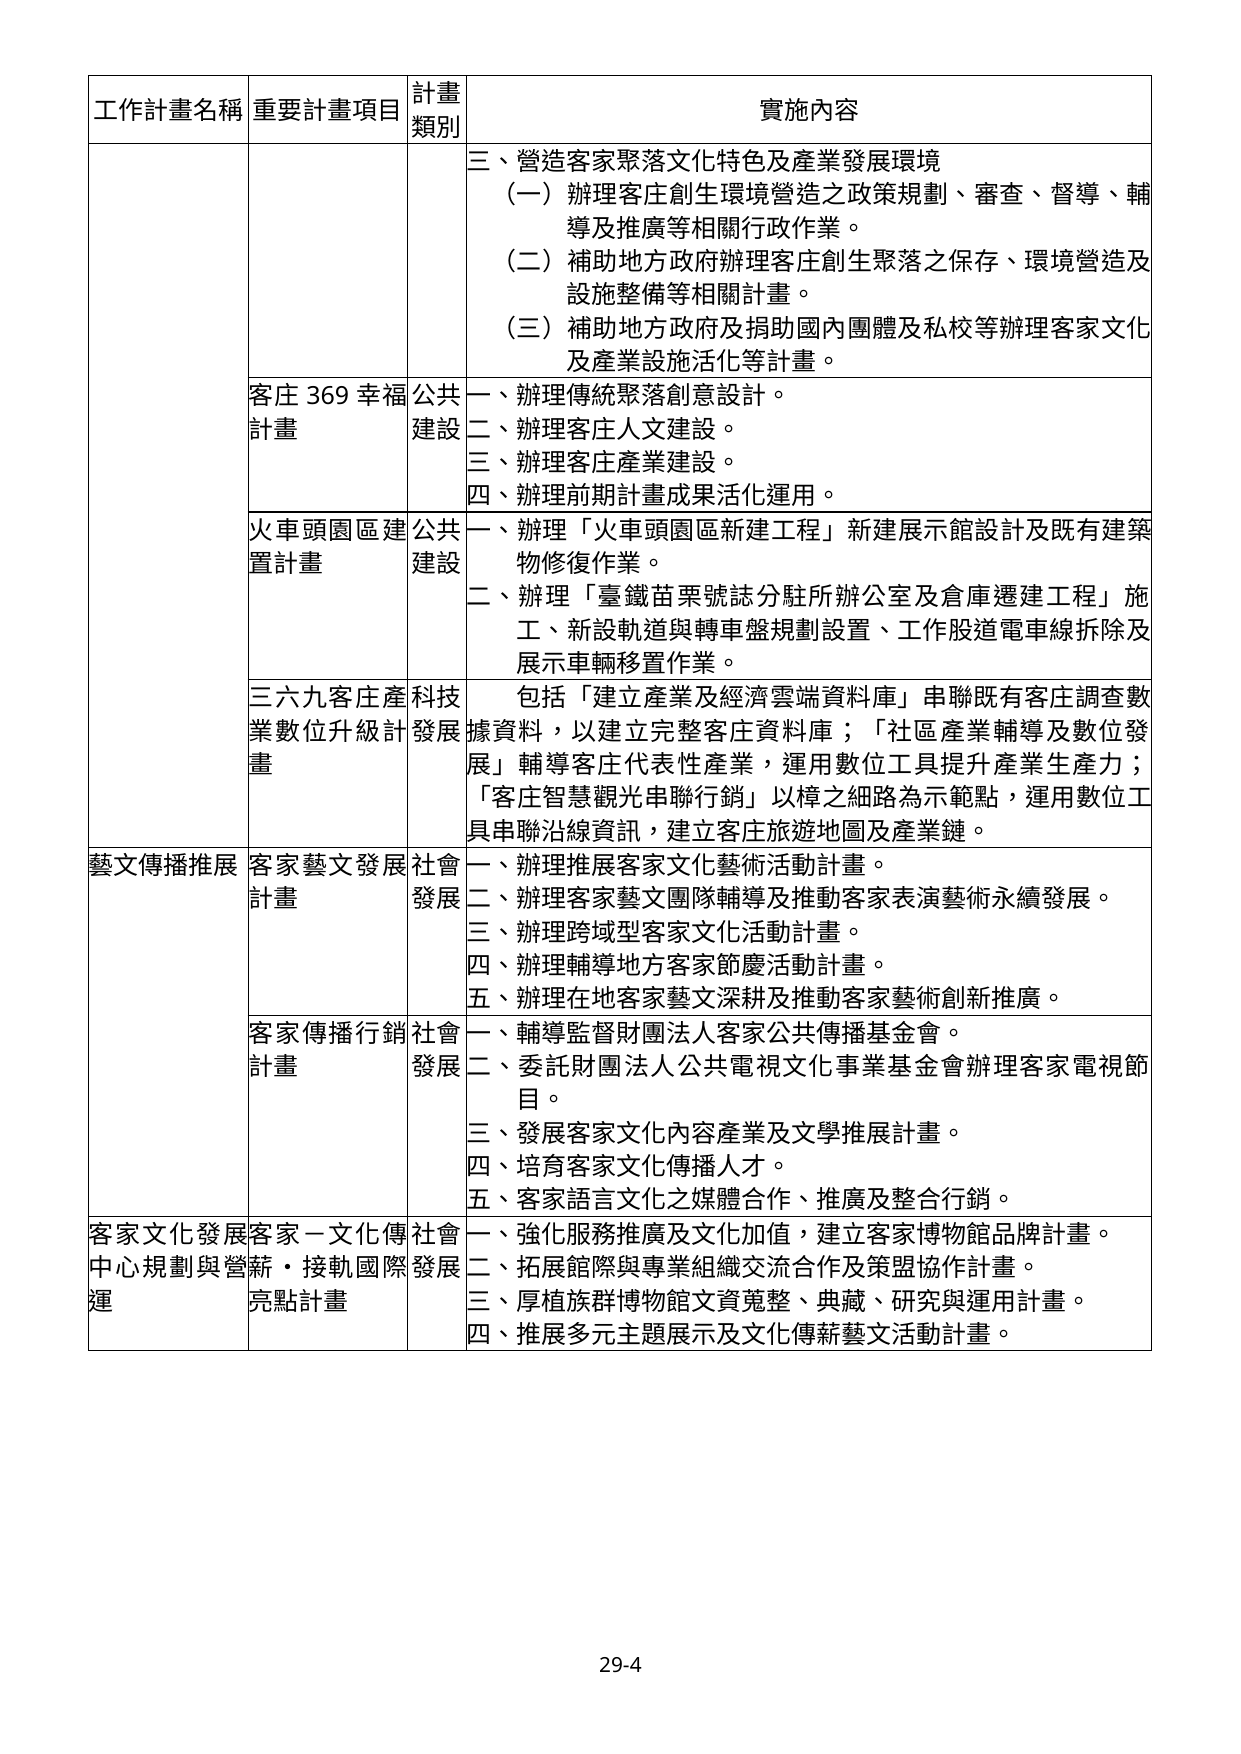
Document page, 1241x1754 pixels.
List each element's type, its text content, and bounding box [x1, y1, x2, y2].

table_cell 科技發展 [408, 680, 466, 847]
table_cell 一、辦理「火車頭園區新建工程」新建展示館設計及既有建築物修復作業。 二、辦理「臺鐵苗栗號誌分駐所辦公室及倉庫遷建工程」施工、新設軌道與轉車盤規劃設置、工作股道電車線拆除及展示車輛移置作業。 [467, 513, 1151, 679]
table_cell [89, 144, 248, 847]
table_cell 客家傳播行銷計畫 [249, 1016, 407, 1216]
table_cell 客家－文化傳薪•接軌國際亮點計畫 [249, 1217, 407, 1350]
table_cell 一、辦理推展客家文化藝術活動計畫。 二、辦理客家藝文團隊輔導及推動客家表演藝術永續發展。 三、辦理跨域型客家文化活動計畫。 四、辦理輔導地方客家節慶活動計畫。 五、辦理在地客家藝文深耕及推動客家藝術創新推廣。 [467, 848, 1151, 1014]
table_cell 客家文化發展中心規劃與營運 [89, 1217, 248, 1350]
table_cell 一、辦理傳統聚落創意設計。 二、辦理客庄人文建設。 三、辦理客庄產業建設。 四、辦理前期計畫成果活化運用。 [467, 378, 1151, 511]
table_cell 社會發展 [408, 848, 466, 1014]
table_cell 三六九客庄產業數位升級計畫 [249, 680, 407, 847]
table_header 實施內容 [467, 76, 1151, 143]
table_cell [249, 144, 407, 377]
table_cell 三、營造客家聚落文化特色及產業發展環境 （一）辦理客庄創生環境營造之政策規劃、審查、督導、輔導及推廣等相關行政作業。 （二）補助地方政府辦理客庄創生聚落之保存、環境營造及設施整備等相關計畫。 （三）補助地方政府及捐助國內團體及私校等辦理客家文化及產業設施活化等計畫。 [467, 144, 1151, 377]
table_cell 藝文傳播推展 [89, 848, 248, 1216]
table_cell 公共建設 [408, 513, 466, 679]
table_cell 一、強化服務推廣及文化加值，建立客家博物館品牌計畫。 二、拓展館際與專業組織交流合作及策盟協作計畫。 三、厚植族群博物館文資蒐整、典藏、研究與運用計畫。 四、推展多元主題展示及文化傳薪藝文活動計畫。 [467, 1217, 1151, 1350]
table_cell 一、輔導監督財團法人客家公共傳播基金會。 二、委託財團法人公共電視文化事業基金會辦理客家電視節目。 三、發展客家文化內容產業及文學推展計畫。 四、培育客家文化傳播人才。 五、客家語言文化之媒體合作、推廣及整合行銷。 [467, 1016, 1151, 1216]
table_cell 包括「建立產業及經濟雲端資料庫」串聯既有客庄調查數據資料，以建立完整客庄資料庫；「社區產業輔導及數位發展」輔導客庄代表性產業，運用數位工具提升產業生產力；「客庄智慧觀光串聯行銷」以樟之細路為示範點，運用數位工具串聯沿線資訊，建立客庄旅遊地圖及產業鏈。 [467, 680, 1151, 847]
table_cell [408, 144, 466, 377]
table_cell 社會發展 [408, 1217, 466, 1350]
table_cell 客庄369幸福計畫 [249, 378, 407, 511]
table_cell 火車頭園區建置計畫 [249, 513, 407, 679]
table_header 計畫類別 [408, 76, 466, 143]
table_cell 客家藝文發展計畫 [249, 848, 407, 1014]
table_cell 公共建設 [408, 378, 466, 511]
table_header 工作計畫名稱 [89, 76, 248, 143]
table_header 重要計畫項目 [249, 76, 407, 143]
table_cell 社會發展 [408, 1016, 466, 1216]
